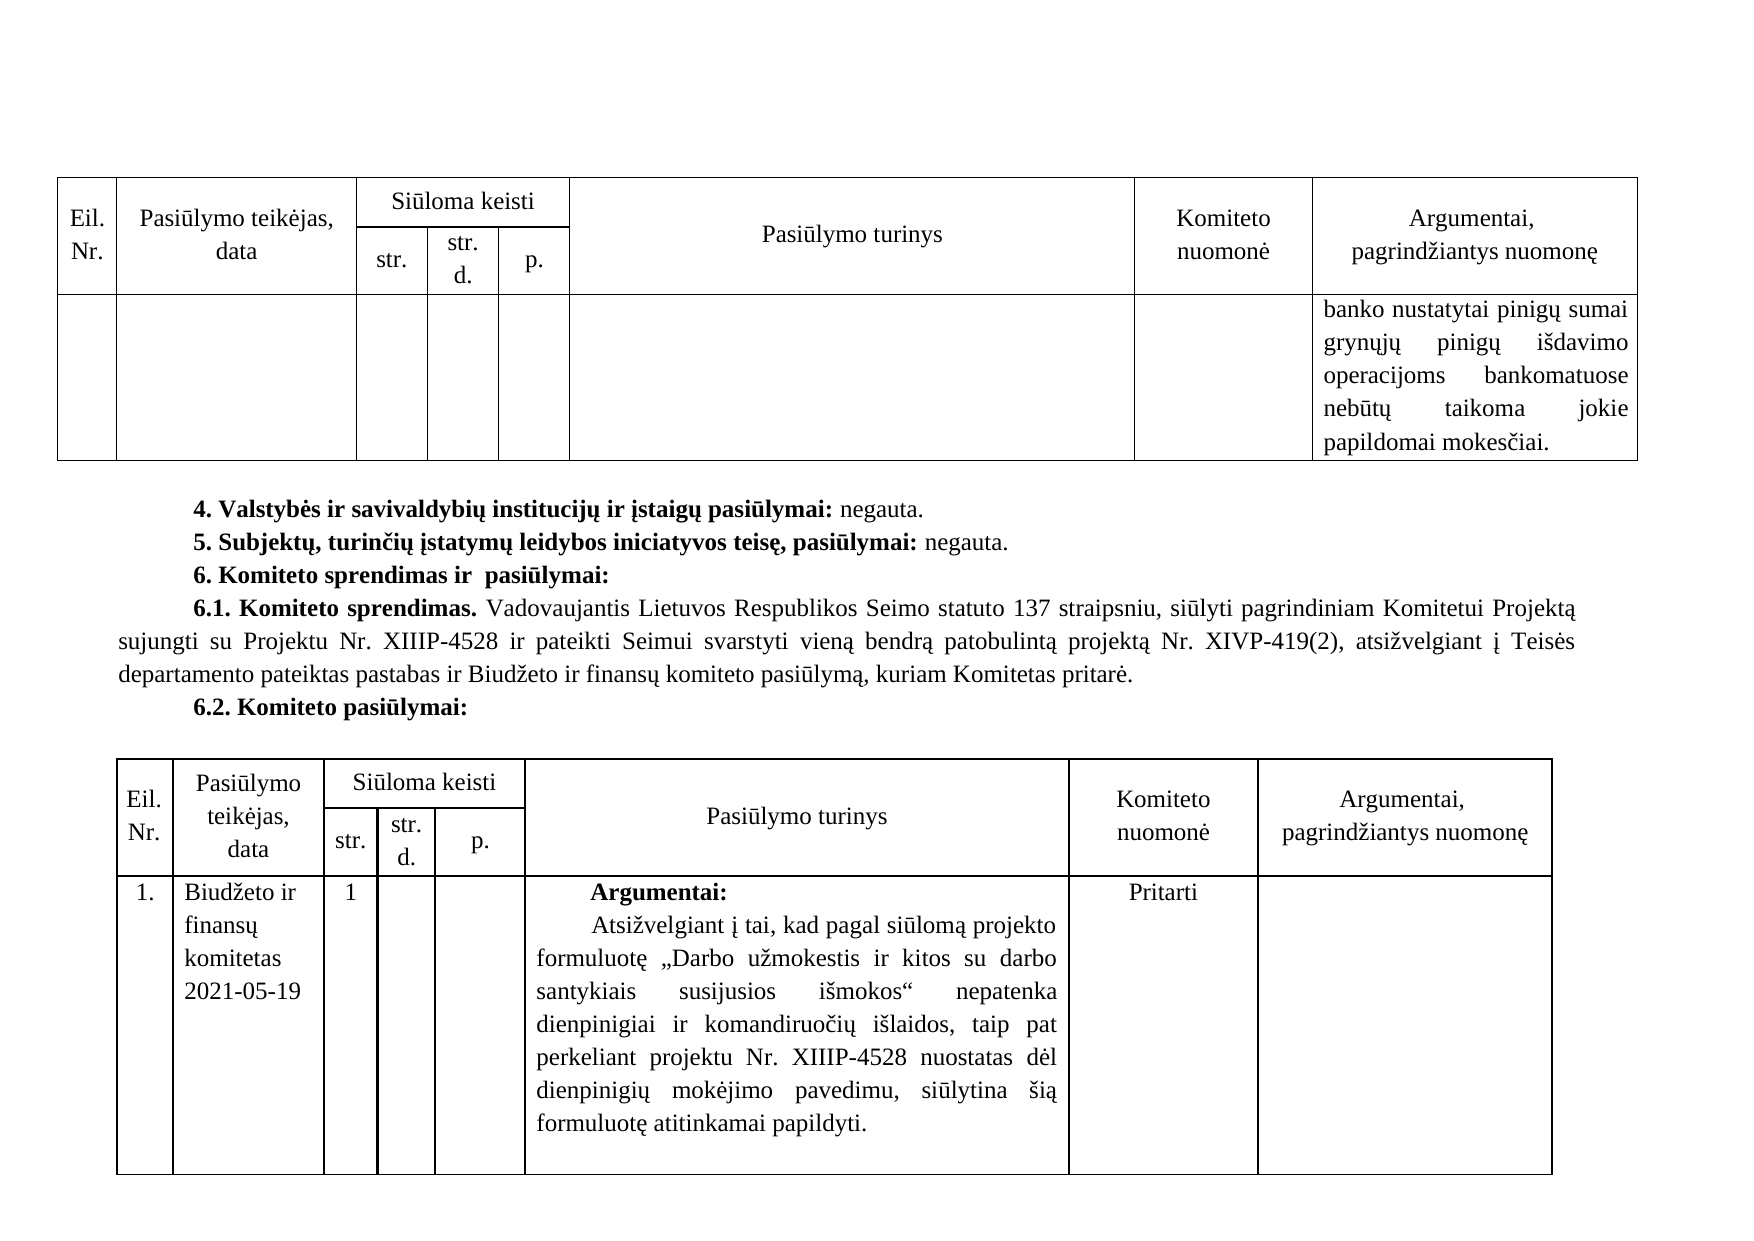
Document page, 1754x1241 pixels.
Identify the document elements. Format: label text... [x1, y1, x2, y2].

table_cell [357, 295, 427, 459]
table_cell p. [499, 228, 569, 293]
table_cell [499, 295, 569, 459]
text 5. Subjektų, turinčių įstatymų leidybos iniciatyvos teisę, pasiūlymai: negauta. [118, 527, 1577, 555]
table_header Siūloma keisti [357, 178, 569, 226]
text 6.1. Komiteto sprendimas. Vadovaujantis Lietuvos Respublikos Seimo statuto 137 straipsniu, siūlyti pagrindiniam Komitetui Projektą sujungti su Projektu Nr. XIIIP-4528 ir pateikti Seimui svarstyti vieną bendrą patobulintą projektą Nr. XIVP-419(2), atsižvelgiant į Teisės departamento pateiktas pastabas ir Biudžeto ir finansų komiteto pasiūlymą, kuriam Komitetas pritarė. [118, 593, 1577, 687]
table_header Pasiūlymo turinys [570, 178, 1134, 293]
table_header Argumentai, pagrindžiantys nuomonę [1313, 178, 1637, 293]
table_header Eil. Nr. [58, 178, 116, 293]
table_cell str. [325, 809, 376, 875]
text 6. Komiteto sprendimas ir pasiūlymai: [118, 560, 1577, 588]
table_header Siūloma keisti [325, 760, 524, 807]
table_cell str. d. [379, 809, 434, 875]
table_cell Pritarti [1070, 877, 1257, 1174]
table_cell 1. [118, 877, 172, 1174]
table_cell p. [436, 809, 524, 875]
text 6.2. Komiteto pasiūlymai: [118, 692, 1577, 721]
table_header Pasiūlymo teikėjas, data [117, 178, 356, 293]
table_cell [117, 295, 356, 459]
text 4. Valstybės ir savivaldybių institucijų ir įstaigų pasiūlymai: negauta. [118, 494, 1577, 522]
table_cell banko nustatytai pinigų sumai grynųjų pinigų išdavimo operacijoms bankomatuose nebūtų taikoma jokie papildomai mokesčiai. [1313, 295, 1637, 459]
table_cell [428, 295, 498, 459]
table_cell [1135, 295, 1312, 459]
table_header Eil. Nr. [118, 760, 172, 875]
table_header Komiteto nuomonė [1070, 760, 1257, 875]
table_cell [570, 295, 1134, 459]
table_header Komiteto nuomonė [1135, 178, 1312, 293]
table_cell str. [357, 228, 427, 293]
table_header Pasiūlymo turinys [526, 760, 1068, 875]
table_cell Biudžeto ir finansų komitetas 2021-05-19 [174, 877, 323, 1174]
table_cell [436, 877, 524, 1174]
table_cell [58, 295, 116, 459]
table_cell [1259, 877, 1551, 1174]
table_cell str. d. [428, 228, 498, 293]
table_cell 1 [325, 877, 376, 1174]
table_cell Argumentai: Atsižvelgiant į tai, kad pagal siūlomą projekto formuluotę „Darbo užmokestis ir kitos su darbo santykiais susijusios išmokos“ nepatenka dienpinigiai ir komandiruočių išlaidos, taip pat perkeliant projektu Nr. XIIIP-4528 nuostatas dėl dienpinigių mokėjimo pavedimu, siūlytina šią formuluotę atitinkamai papildyti. [526, 877, 1068, 1174]
table_header Argumentai, pagrindžiantys nuomonę [1259, 760, 1551, 875]
table_header Pasiūlymo teikėjas, data [174, 760, 323, 875]
table_cell [379, 877, 434, 1174]
